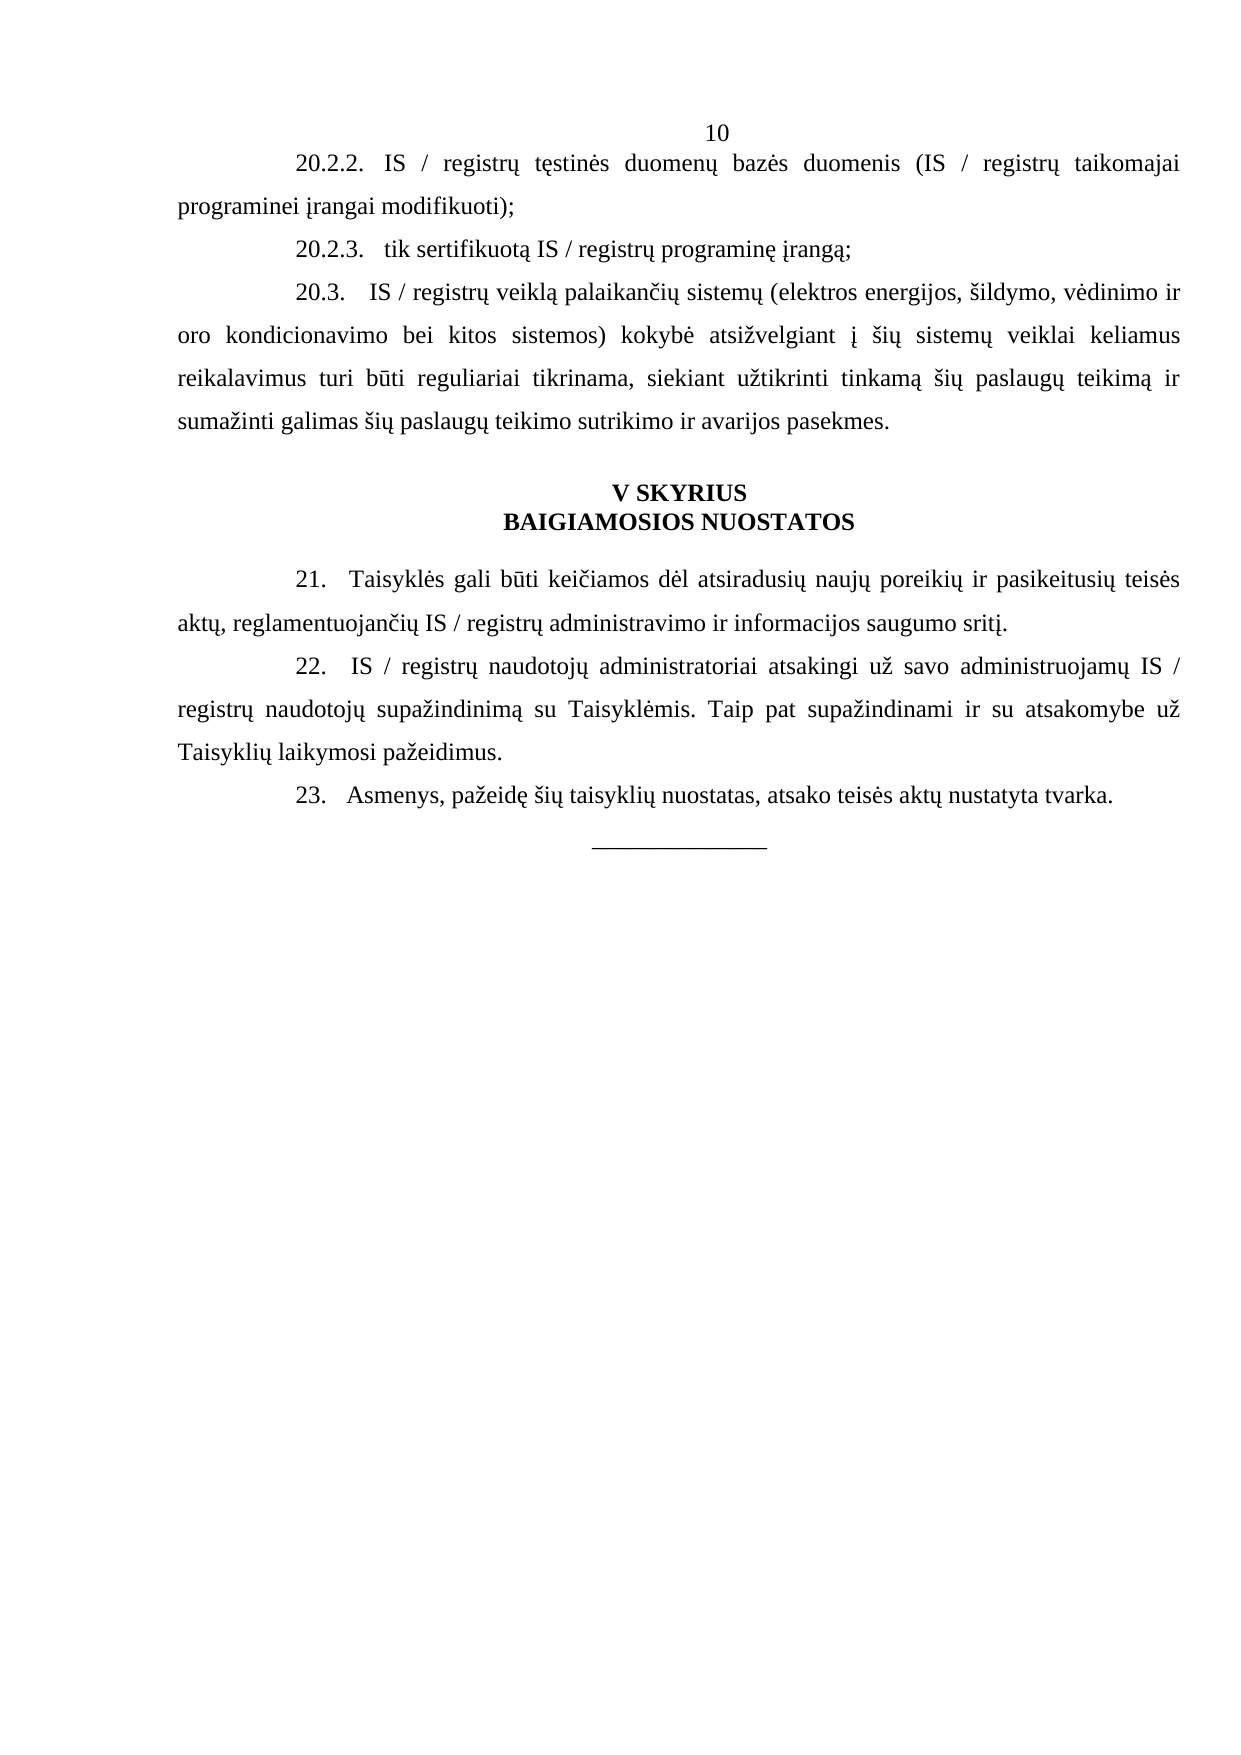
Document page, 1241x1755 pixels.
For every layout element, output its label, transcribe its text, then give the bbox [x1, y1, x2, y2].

text 20.3. IS / registrų veiklą palaikančių sistemų (elektros energijos, šildymo, vėdinimo ir oro kondicionavimo bei kitos sistemos) kokybė atsižvelgiant į šių sistemų veiklai keliamus reikalavimus turi būti reguliariai tikrinama, siekiant užtikrinti tinkamą šių paslaugų teikimą ir sumažinti galimas šių paslaugų teikimo sutrikimo ir avarijos pasekmes. [177, 277, 1181, 435]
text 20.2.2. IS / registrų tęstinės duomenų bazės duomenis (IS / registrų taikomajai programinei įrangai modifikuoti); [177, 148, 1181, 219]
text V SKYRIUS [177, 478, 1181, 507]
text 21. Taisyklės gali būti keičiamos dėl atsiradusių naujų poreikių ir pasikeitusių teisės aktų, reglamentuojančių IS / registrų administravimo ir informacijos saugumo sritį. [177, 564, 1181, 636]
text 22. IS / registrų naudotojų administratoriai atsakingi už savo administruojamų IS / registrų naudotojų supažindinimą su Taisyklėmis. Taip pat supažindinami ir su atsakomybe už Taisyklių laikymosi pažeidimus. [177, 651, 1181, 766]
text ______________ [177, 823, 1181, 852]
text 20.2.3. tik sertifikuotą IS / registrų programinę įrangą; [177, 234, 1181, 263]
text BAIGIAMOSIOS NUOSTATOS [177, 507, 1181, 536]
text 23. Asmenys, pažeidę šių taisyklių nuostatas, atsako teisės aktų nustatyta tvarka. [177, 780, 1181, 809]
